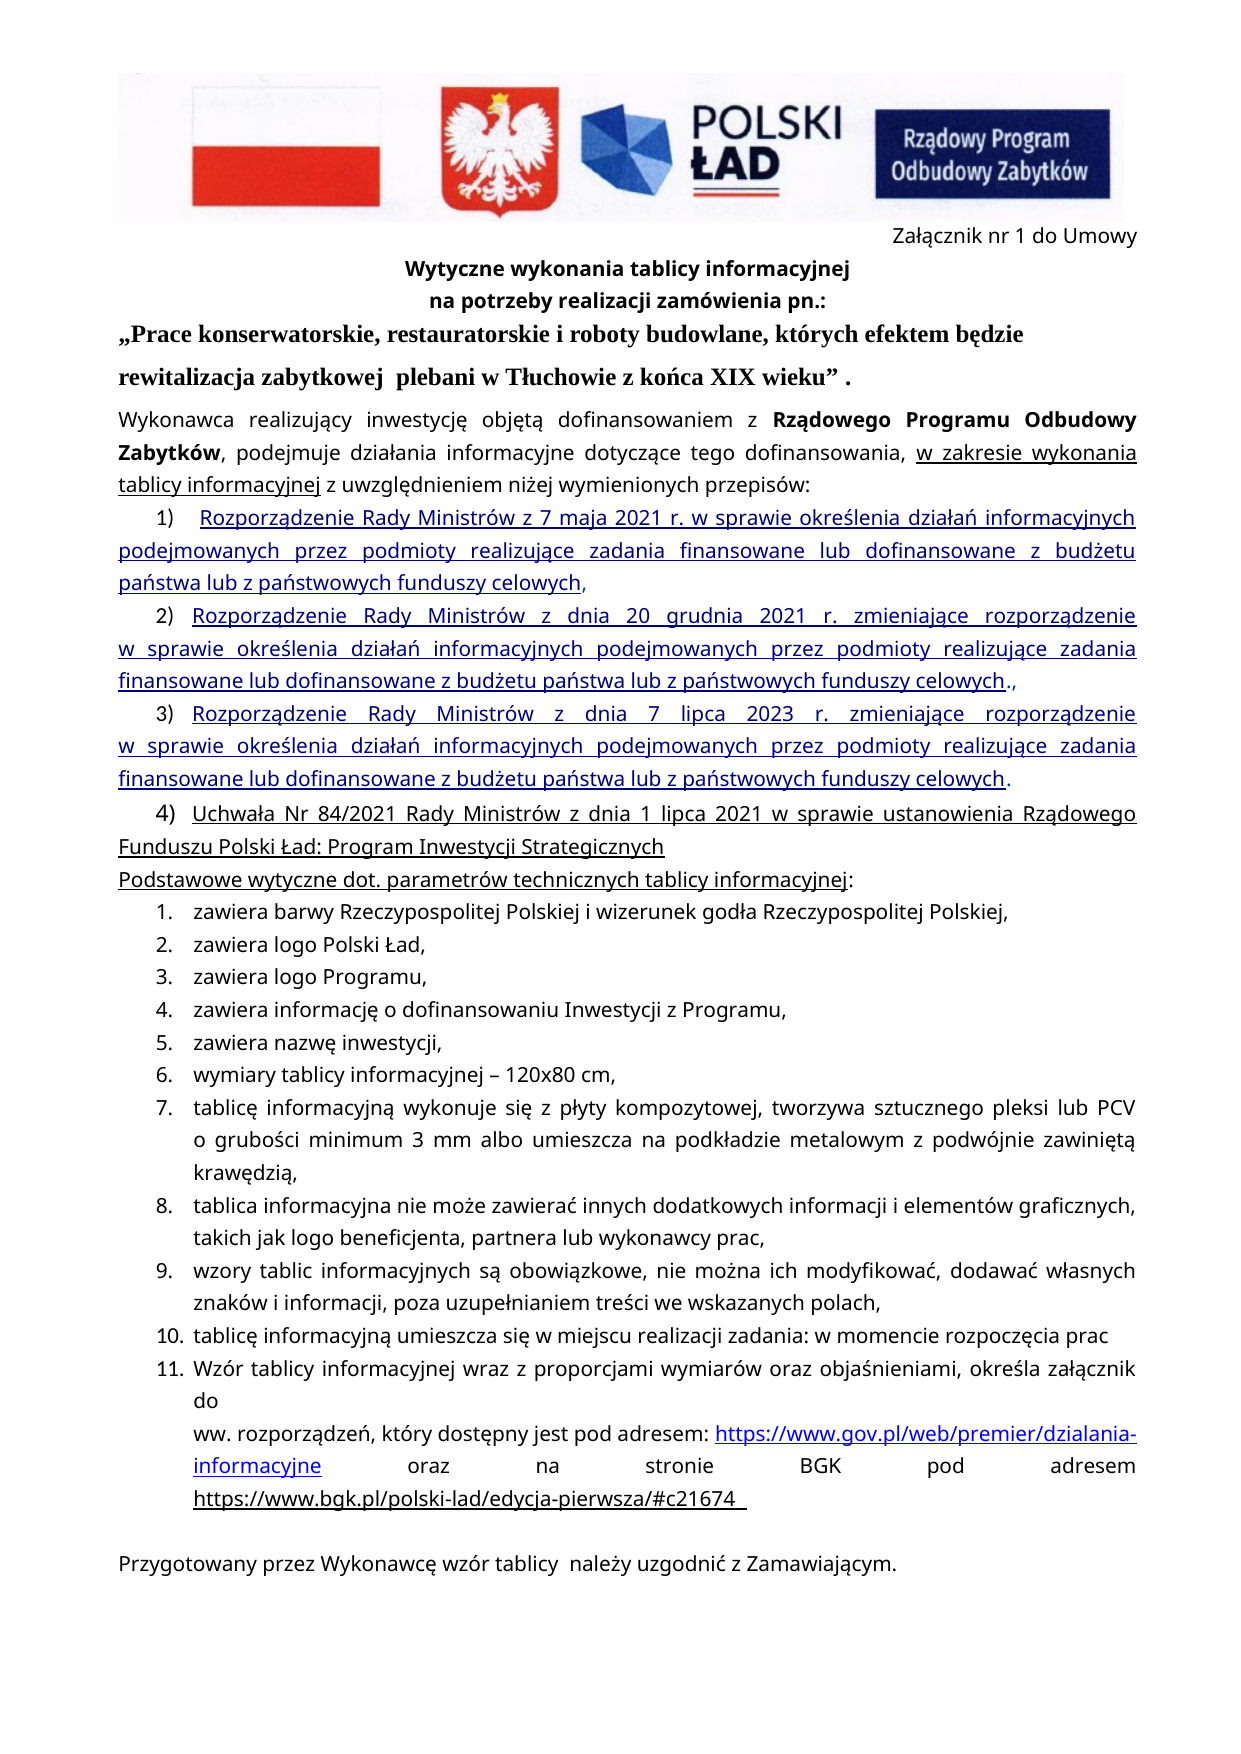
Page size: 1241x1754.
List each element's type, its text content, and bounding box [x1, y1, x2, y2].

text „Prace konserwatorskie, restauratorskie i roboty budowlane, których efektem będzie rewitalizacja zabytkowej plebani w Tłuchowie z końca XIX wieku” . [118, 319, 1137, 391]
text na potrzeby realizacji zamówienia pn.: [118, 287, 1137, 315]
list tablicę informacyjną umieszcza się w miejscu realizacji zadania: w momencie rozpoczęcia prac [156, 1321, 1137, 1349]
list finansowane lub dofinansowane z budżetu państwa lub z państwowych funduszy celowych., [118, 659, 1137, 695]
list tablica informacyjna nie może zawierać innych dodatkowych informacji i elementów graficznych, takich jak logo beneficjenta, partnera lub wykonawcy prac, [156, 1191, 1137, 1252]
list wzory tablic informacyjnych są obowiązkowe, nie można ich modyfikować, dodawać własnych znaków i informacji, poza uzupełnianiem treści we wskazanych polach, [156, 1256, 1137, 1317]
list Rozporządzenie Rady Ministrów z dnia 20 grudnia 2021 r. zmieniające rozporządzenie w sprawie określenia działań informacyjnych podejmowanych przez podmioty realizujące zadania [118, 601, 1137, 658]
text Podstawowe wytyczne dot. parametrów technicznych tablicy informacyjnej: [118, 865, 1137, 893]
list zawiera informację o dofinansowaniu Inwestycji z Programu, [156, 995, 1137, 1023]
list Rozporządzenie Rady Ministrów z 7 maja 2021 r. w sprawie określenia działań informacyjnych podejmowanych przez podmioty realizujące zadania finansowane lub dofinansowane z budżetu państwa lub z państwowych funduszy celowych, [118, 503, 1137, 597]
text Załącznik nr 1 do Umowy [118, 222, 1137, 250]
text Wykonawca realizujący inwestycję objętą dofinansowaniem z Rządowego Programu Odbudowy Zabytków, podejmuje działania informacyjne dotyczące tego dofinansowania, w zakresie wykonania tablicy informacyjnej z uwzględnieniem niżej wymienionych przepisów: [118, 405, 1137, 499]
list tablicę informacyjną wykonuje się z płyty kompozytowej, tworzywa sztucznego pleksi lub PCV o grubości minimum 3 mm albo umieszcza na podkładzie metalowym z podwójnie zawiniętą krawędzią, [156, 1093, 1137, 1187]
list zawiera logo Programu, [156, 962, 1137, 991]
text Przygotowany przez Wykonawcę wzór tablicy należy uzgodnić z Zamawiającym. [118, 1549, 1137, 1578]
list finansowane lub dofinansowane z budżetu państwa lub z państwowych funduszy celowych. [118, 757, 1137, 792]
list Rozporządzenie Rady Ministrów z dnia 7 lipca 2023 r. zmieniające rozporządzenie w sprawie określenia działań informacyjnych podejmowanych przez podmioty realizujące zadania [118, 699, 1137, 756]
list zawiera logo Polski Ład, [156, 930, 1137, 958]
list Wzór tablicy informacyjnej wraz z proporcjami wymiarów oraz objaśnieniami, określa załącznik do ww. rozporządzeń, który dostępny jest pod adresem: https://www.gov.pl/web/premier/dzialania-informacyjne oraz na stronie BGK pod adresem https://www.bgk.pl/polski-lad/edycja-pierwsza/#c21674 [156, 1354, 1137, 1513]
list zawiera barwy Rzeczypospolitej Polskiej i wizerunek godła Rzeczypospolitej Polskiej, [156, 897, 1137, 926]
list Uchwała Nr 84/2021 Rady Ministrów z dnia 1 lipca 2021 w sprawie ustanowienia Rządowego Funduszu Polski Ład: Program Inwestycji Strategicznych [118, 797, 1137, 861]
text Wytyczne wykonania tablicy informacyjnej [118, 254, 1137, 282]
list zawiera nazwę inwestycji, [156, 1028, 1137, 1056]
list wymiary tablicy informacyjnej – 120x80 cm, [156, 1060, 1137, 1089]
